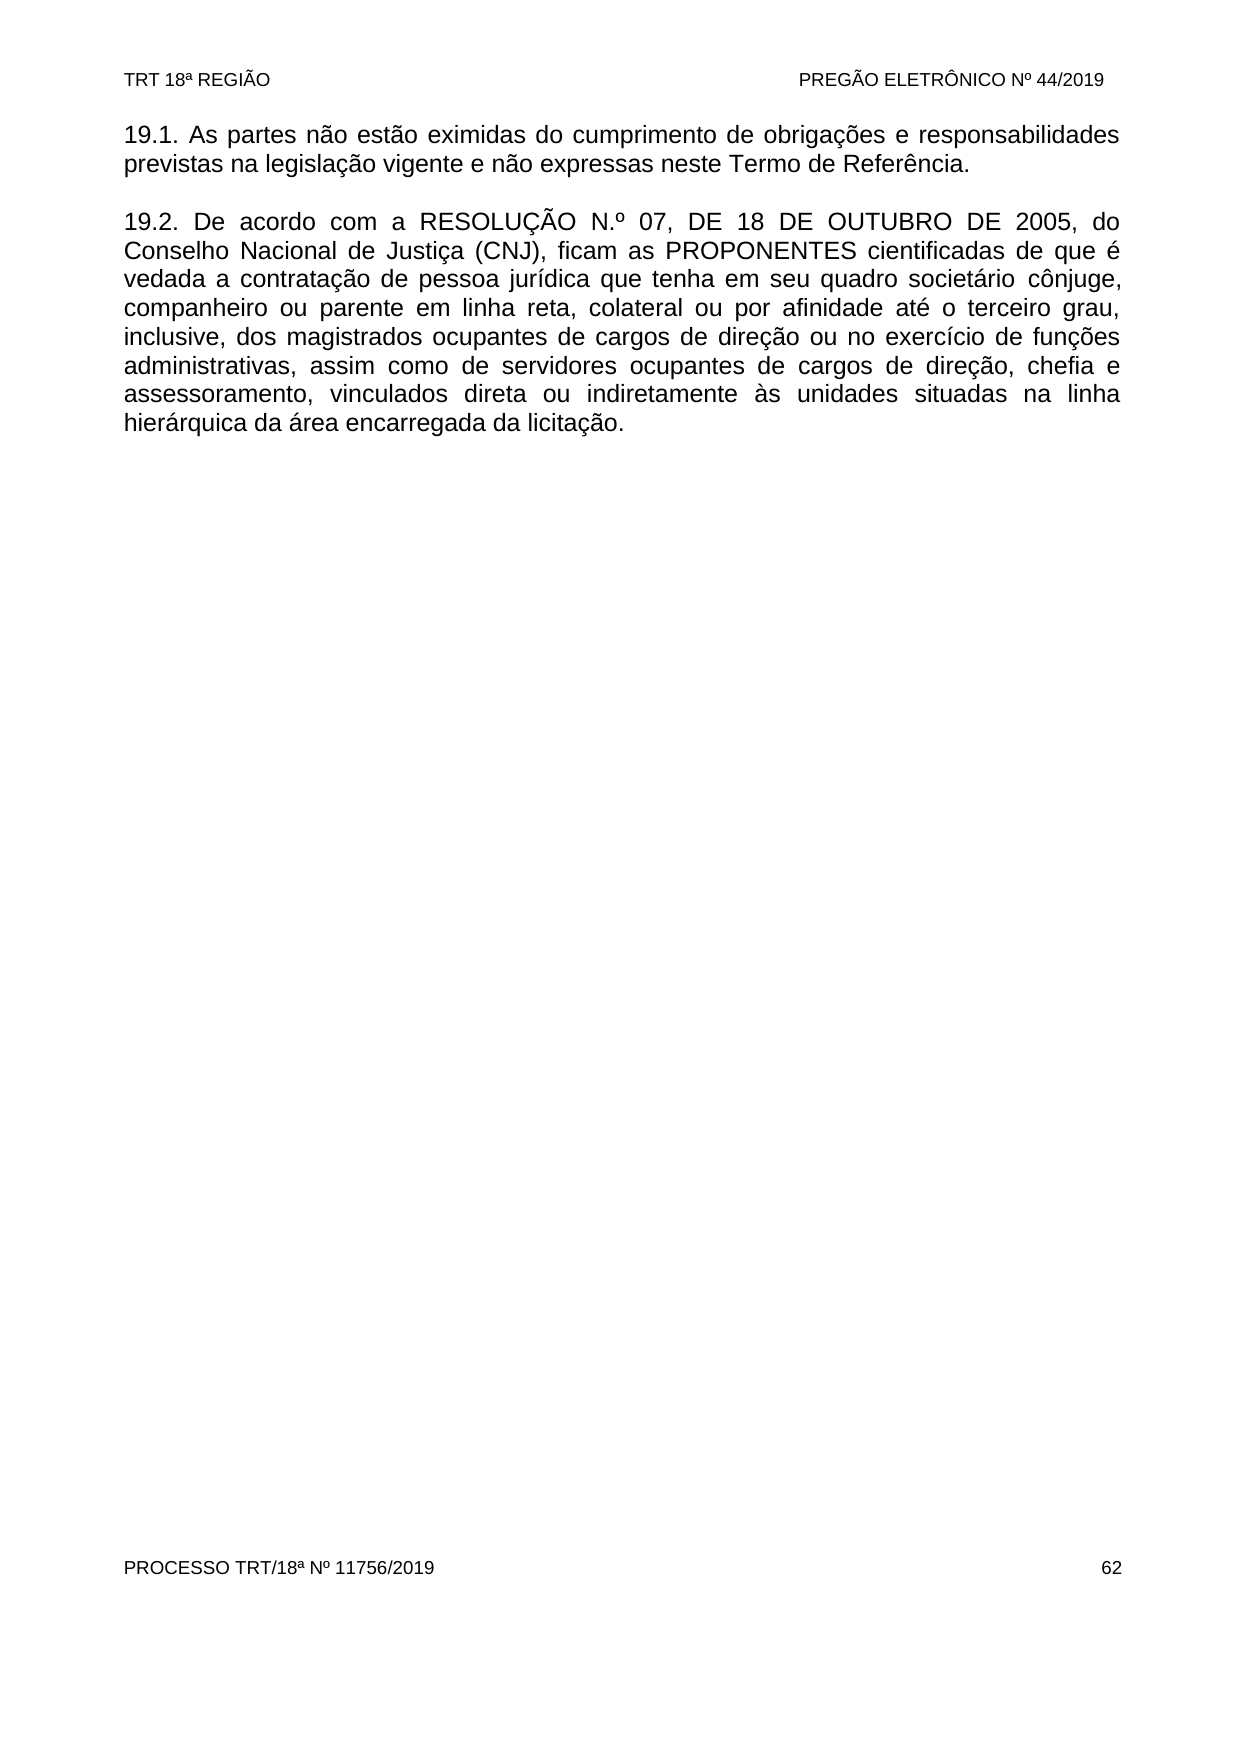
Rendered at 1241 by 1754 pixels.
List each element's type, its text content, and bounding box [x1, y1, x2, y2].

text 19.2. De acordo com a RESOLUÇÃO N.º 07, DE 18 DE OUTUBRO DE 2005, do Conselho Nacional de Justiça (CNJ), ficam as PROPONENTES cientificadas de que é vedada a contratação de pessoa jurídica que tenha em seu quadro societário cônjuge, companheiro ou parente em linha reta, colateral ou por afinidade até o terceiro grau, inclusive, dos magistrados ocupantes de cargos de direção ou no exercício de funções administrativas, assim como de servidores ocupantes de cargos de direção, chefia e assessoramento, vinculados direta ou indiretamente às unidades situadas na linha hierárquica da área encarregada da licitação. [123, 207, 1122, 437]
text 19.1. As partes não estão eximidas do cumprimento de obrigações e responsabilidades previstas na legislação vigente e não expressas neste Termo de Referência. [123, 120, 1122, 177]
